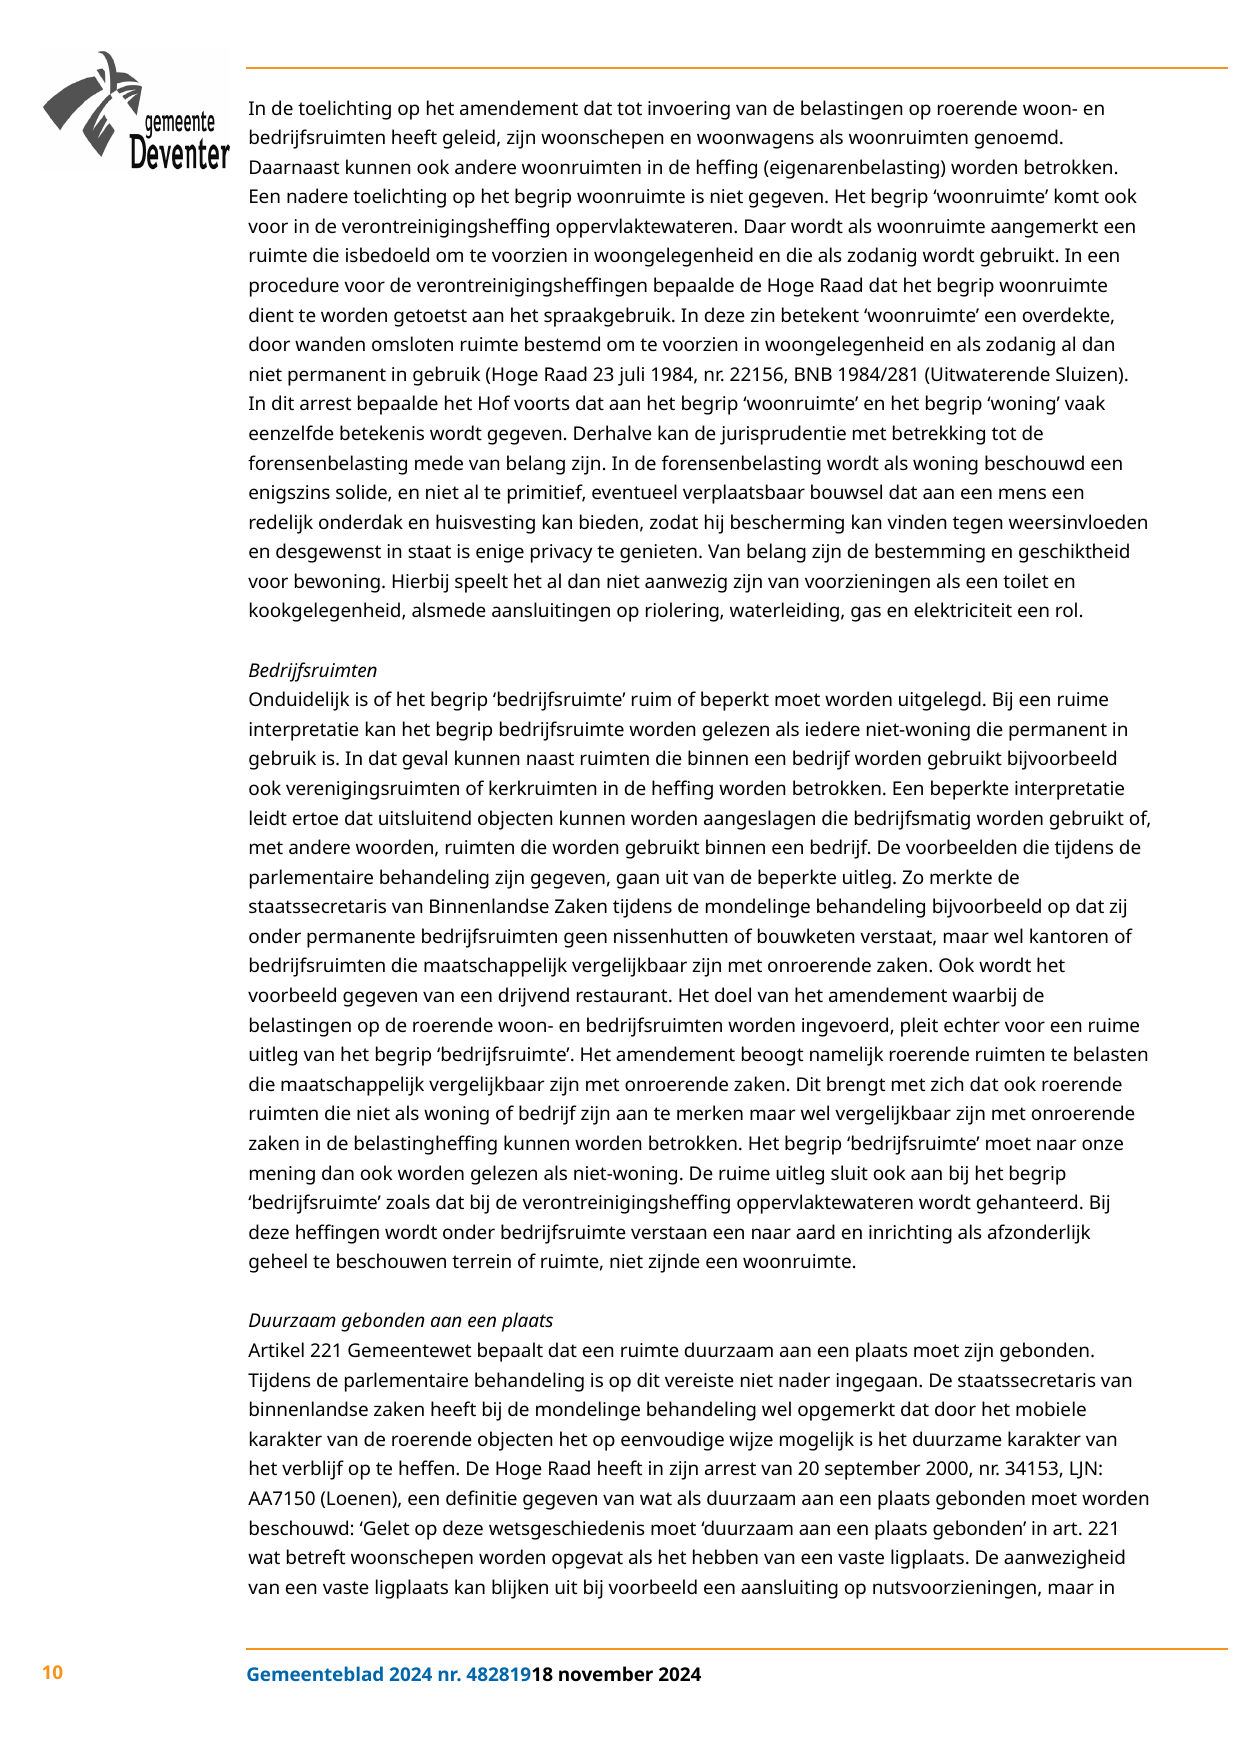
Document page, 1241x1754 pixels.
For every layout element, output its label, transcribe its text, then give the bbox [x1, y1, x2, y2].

text Bedrijfsruimten [248, 657, 1152, 683]
text In de toelichting op het amendement dat tot invoering van de belastingen op roerende woon- en bedrijfsruimten heeft geleid, zijn woonschepen en woonwagens als woonruimten genoemd. Daarnaast kunnen ook andere woonruimten in de heffing (eigenarenbelasting) worden betrokken. Een nadere toelichting op het begrip woonruimte is niet gegeven. Het begrip ‘woonruimte’ komt ook voor in de verontreinigingsheffing oppervlaktewateren. Daar wordt als woonruimte aangemerkt een ruimte die isbedoeld om te voorzien in woongelegenheid en die als zodanig wordt gebruikt. In een procedure voor de verontreinigingsheffingen bepaalde de Hoge Raad dat het begrip woonruimte dient te worden getoetst aan het spraakgebruik. In deze zin betekent ‘woonruimte’ een overdekte, door wanden omsloten ruimte bestemd om te voorzien in woongelegenheid en als zodanig al dan niet permanent in gebruik (Hoge Raad 23 juli 1984, nr. 22156, BNB 1984/281 (Uitwaterende Sluizen). In dit arrest bepaalde het Hof voorts dat aan het begrip ‘woonruimte’ en het begrip ‘woning’ vaak eenzelfde betekenis wordt gegeven. Derhalve kan de jurisprudentie met betrekking tot de forensenbelasting mede van belang zijn. In de forensenbelasting wordt als woning beschouwd een enigszins solide, en niet al te primitief, eventueel verplaatsbaar bouwsel dat aan een mens een redelijk onderdak en huisvesting kan bieden, zodat hij bescherming kan vinden tegen weersinvloeden en desgewenst in staat is enige privacy te genieten. Van belang zijn de bestemming en geschiktheid voor bewoning. Hierbij speelt het al dan niet aanwezig zijn van voorzieningen als een toilet en kookgelegenheid, alsmede aansluitingen op riolering, waterleiding, gas en elektriciteit een rol. [248, 95, 1152, 623]
text Onduidelijk is of het begrip ‘bedrijfsruimte’ ruim of beperkt moet worden uitgelegd. Bij een ruime interpretatie kan het begrip bedrijfsruimte worden gelezen als iedere niet-woning die permanent in gebruik is. In dat geval kunnen naast ruimten die binnen een bedrijf worden gebruikt bijvoorbeeld ook verenigingsruimten of kerkruimten in de heffing worden betrokken. Een beperkte interpretatie leidt ertoe dat uitsluitend objecten kunnen worden aangeslagen die bedrijfsmatig worden gebruikt of, met andere woorden, ruimten die worden gebruikt binnen een bedrijf. De voorbeelden die tijdens de parlementaire behandeling zijn gegeven, gaan uit van de beperkte uitleg. Zo merkte de staatssecretaris van Binnenlandse Zaken tijdens de mondelinge behandeling bijvoorbeeld op dat zij onder permanente bedrijfsruimten geen nissenhutten of bouwketen verstaat, maar wel kantoren of bedrijfsruimten die maatschappelijk vergelijkbaar zijn met onroerende zaken. Ook wordt het voorbeeld gegeven van een drijvend restaurant. Het doel van het amendement waarbij de belastingen op de roerende woon- en bedrijfsruimten worden ingevoerd, pleit echter voor een ruime uitleg van het begrip ‘bedrijfsruimte’. Het amendement beoogt namelijk roerende ruimten te belasten die maatschappelijk vergelijkbaar zijn met onroerende zaken. Dit brengt met zich dat ook roerende ruimten die niet als woning of bedrijf zijn aan te merken maar wel vergelijkbaar zijn met onroerende zaken in de belastingheffing kunnen worden betrokken. Het begrip ‘bedrijfsruimte’ moet naar onze mening dan ook worden gelezen als niet-woning. De ruime uitleg sluit ook aan bij het begrip ‘bedrijfsruimte’ zoals dat bij de verontreinigingsheffing oppervlaktewateren wordt gehanteerd. Bij deze heffingen wordt onder bedrijfsruimte verstaan een naar aard en inrichting als afzonderlijk geheel te beschouwen terrein of ruimte, niet zijnde een woonruimte. [248, 686, 1152, 1274]
picture [41, 47, 231, 172]
text Duurzaam gebonden aan een plaats [248, 1308, 1152, 1333]
text Artikel 221 Gemeentewet bepaalt dat een ruimte duurzaam aan een plaats moet zijn gebonden. Tijdens de parlementaire behandeling is op dit vereiste niet nader ingegaan. De staatssecretaris van binnenlandse zaken heeft bij de mondelinge behandeling wel opgemerkt dat door het mobiele karakter van de roerende objecten het op eenvoudige wijze mogelijk is het duurzame karakter van het verblijf op te heffen. De Hoge Raad heeft in zijn arrest van 20 september 2000, nr. 34153, LJN: AA7150 (Loenen), een definitie gegeven van wat als duurzaam aan een plaats gebonden moet worden beschouwd: ‘Gelet op deze wetsgeschiedenis moet ‘duurzaam aan een plaats gebonden’ in art. 221 wat betreft woonschepen worden opgevat als het hebben van een vaste ligplaats. De aanwezigheid van een vaste ligplaats kan blijken uit bij voorbeeld een aansluiting op nutsvoorzieningen, maar in [248, 1337, 1152, 1600]
